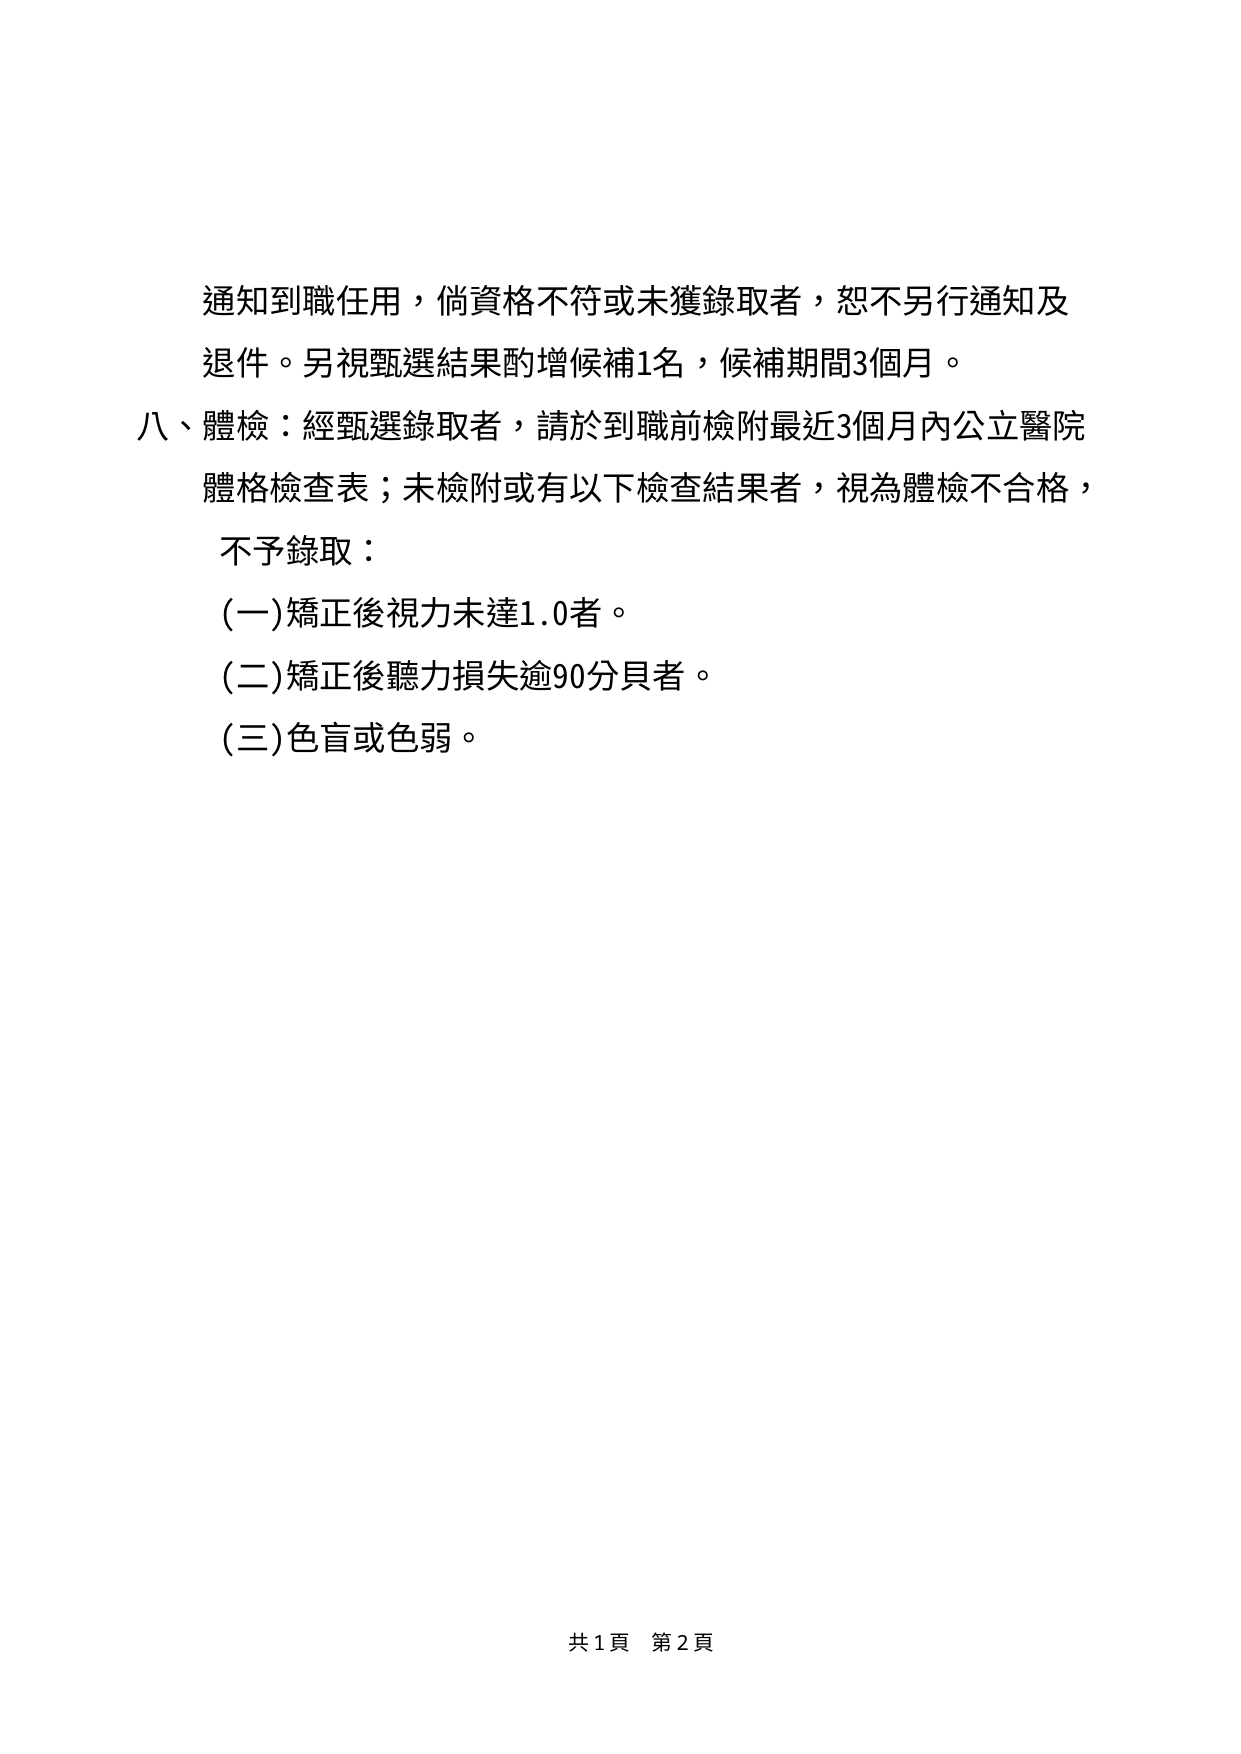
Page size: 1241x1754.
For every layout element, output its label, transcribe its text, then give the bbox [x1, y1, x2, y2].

text 不予錄取： [136, 507, 1110, 569]
text 八、體檢：經甄選錄取者，請於到職前檢附最近3個月內公立醫院 [136, 382, 1110, 444]
text 退件。另視甄選結果酌增候補1名，候補期間3個月。 [203, 319, 1110, 382]
text 體格檢查表；未檢附或有以下檢查結果者，視為體檢不合格， [136, 444, 1110, 507]
text (三)色盲或色弱。 [136, 694, 1110, 757]
text (一)矯正後視力未達1.0者。 [136, 569, 1110, 632]
text (二)矯正後聽力損失逾90分貝者。 [136, 632, 1110, 694]
text 通知到職任用，倘資格不符或未獲錄取者，恕不另行通知及 [136, 257, 1110, 319]
